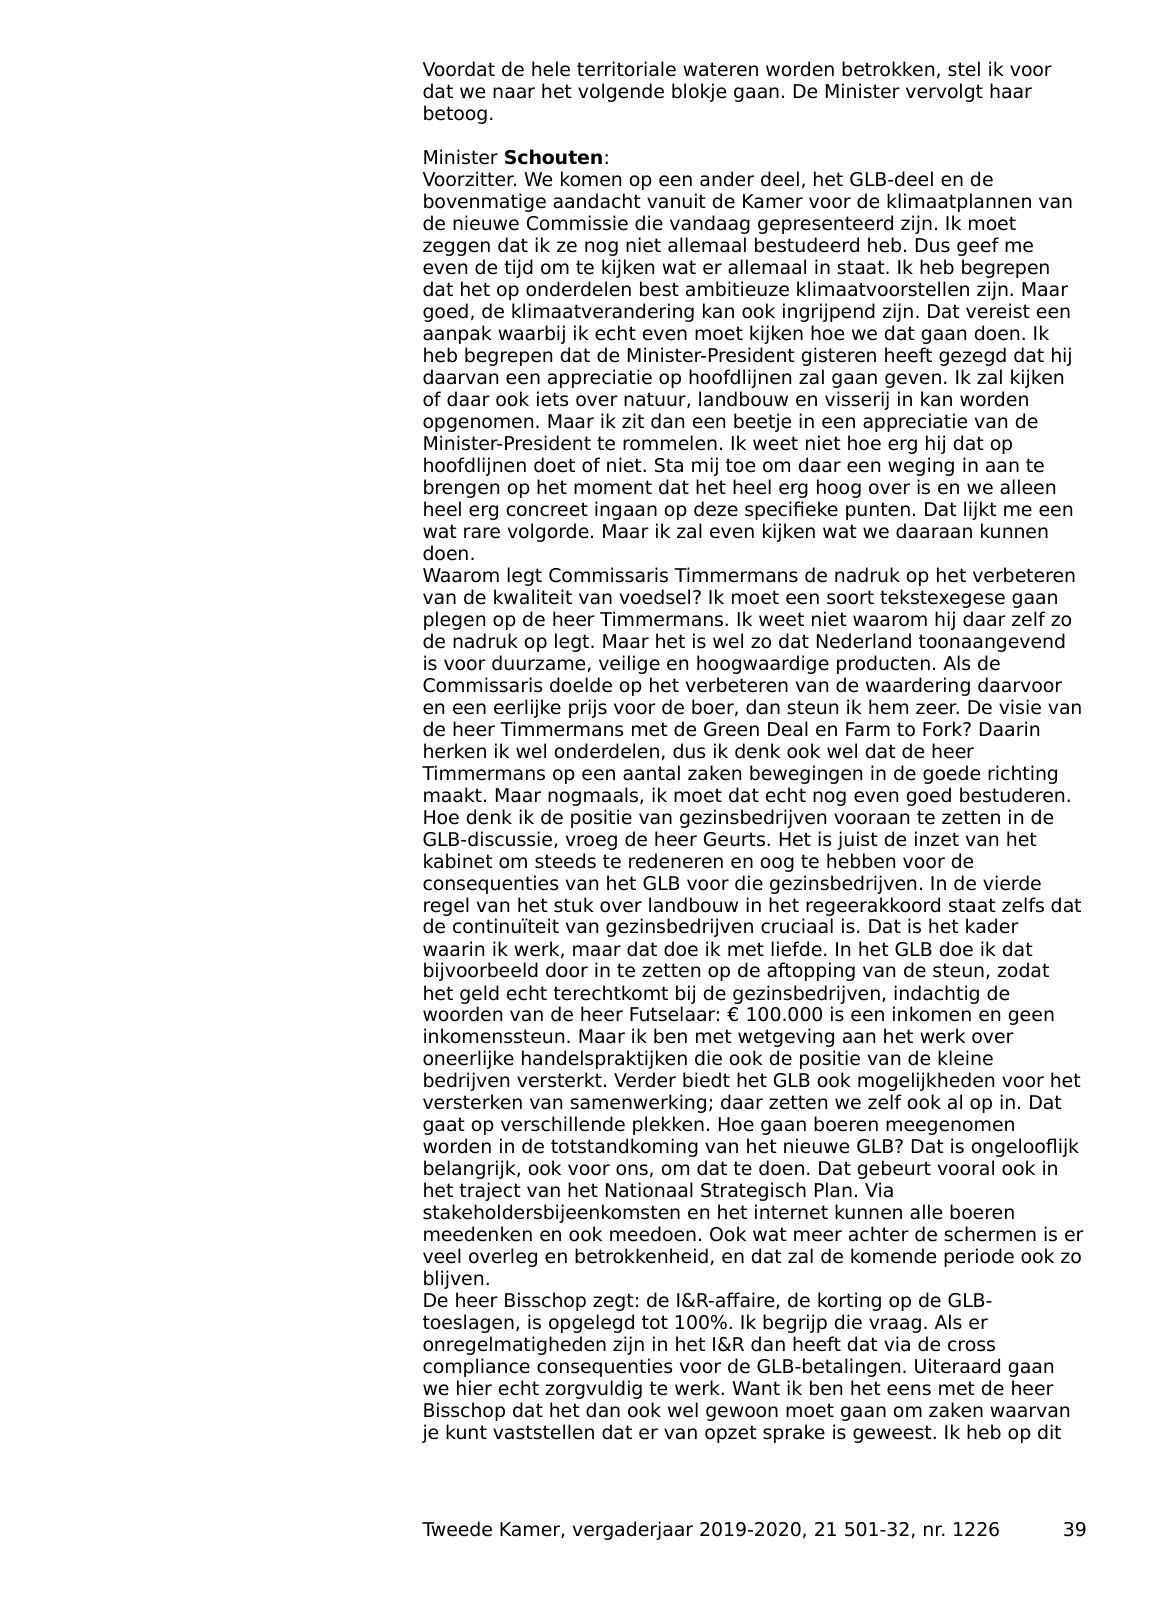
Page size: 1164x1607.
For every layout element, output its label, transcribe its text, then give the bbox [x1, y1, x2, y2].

text Voorzitter. We komen op een ander deel, het GLB-deel en de bovenmatige aandacht vanuit de Kamer voor de klimaatplannen van de nieuwe Commissie die vandaag gepresenteerd zijn. Ik moet zeggen dat ik ze nog niet allemaal bestudeerd heb. Dus geef me even de tijd om te kijken wat er allemaal in staat. Ik heb begrepen dat het op onderdelen best ambitieuze klimaatvoorstellen zijn. Maar goed, de klimaatverandering kan ook ingrijpend zijn. Dat vereist een aanpak waarbij ik echt even moet kijken hoe we dat gaan doen. Ik heb begrepen dat de Minister-President gisteren heeft gezegd dat hij daarvan een appreciatie op hoofdlijnen zal gaan geven. Ik zal kijken of daar ook iets over natuur, landbouw en visserij in kan worden opgenomen. Maar ik zit dan een beetje in een appreciatie van de Minister-President te rommelen. Ik weet niet hoe erg hij dat op hoofdlijnen doet of niet. Sta mij toe om daar een weging in aan te brengen op het moment dat het heel erg hoog over is en we alleen heel erg concreet ingaan op deze specifieke punten. Dat lijkt me een wat rare volgorde. Maar ik zal even kijken wat we daaraan kunnen doen. [422, 169, 1087, 565]
text Hoe denk ik de positie van gezinsbedrijven vooraan te zetten in de GLB-discussie, vroeg de heer Geurts. Het is juist de inzet van het kabinet om steeds te redeneren en oog te hebben voor de consequenties van het GLB voor die gezinsbedrijven. In de vierde regel van het stuk over landbouw in het regeerakkoord staat zelfs dat de continuïteit van gezinsbedrijven cruciaal is. Dat is het kader waarin ik werk, maar dat doe ik met liefde. In het GLB doe ik dat bijvoorbeeld door in te zetten op de aftopping van de steun, zodat het geld echt terechtkomt bij de gezinsbedrijven, indachtig de woorden van de heer Futselaar: € 100.000 is een inkomen en geen inkomenssteun. Maar ik ben met wetgeving aan het werk over oneerlijke handelspraktijken die ook de positie van de kleine bedrijven versterkt. Verder biedt het GLB ook mogelijkheden voor het versterken van samenwerking; daar zetten we zelf ook al op in. Dat gaat op verschillende plekken. Hoe gaan boeren meegenomen worden in de totstandkoming van het nieuwe GLB? Dat is ongelooflijk belangrijk, ook voor ons, om dat te doen. Dat gebeurt vooral ook in het traject van het Nationaal Strategisch Plan. Via stakeholdersbijeenkomsten en het internet kunnen alle boeren meedenken en ook meedoen. Ook wat meer achter de schermen is er veel overleg en betrokkenheid, en dat zal de komende periode ook zo blijven. [422, 807, 1087, 1290]
text Voordat de hele territoriale wateren worden betrokken, stel ik voor dat we naar het volgende blokje gaan. De Minister vervolgt haar betoog. [422, 59, 1087, 125]
text Minister Schouten: [422, 147, 1087, 169]
text Waarom legt Commissaris Timmermans de nadruk op het verbeteren van de kwaliteit van voedsel? Ik moet een soort tekstexegese gaan plegen op de heer Timmermans. Ik weet niet waarom hij daar zelf zo de nadruk op legt. Maar het is wel zo dat Nederland toonaangevend is voor duurzame, veilige en hoogwaardige producten. Als de Commissaris doelde op het verbeteren van de waardering daarvoor en een eerlijke prijs voor de boer, dan steun ik hem zeer. De visie van de heer Timmermans met de Green Deal en Farm to Fork? Daarin herken ik wel onderdelen, dus ik denk ook wel dat de heer Timmermans op een aantal zaken bewegingen in de goede richting maakt. Maar nogmaals, ik moet dat echt nog even goed bestuderen. [422, 565, 1087, 807]
text De heer Bisschop zegt: de I&R-affaire, de korting op de GLB-toeslagen, is opgelegd tot 100%. Ik begrijp die vraag. Als er onregelmatigheden zijn in het I&R dan heeft dat via de cross compliance consequenties voor de GLB-betalingen. Uiteraard gaan we hier echt zorgvuldig te werk. Want ik ben het eens met de heer Bisschop dat het dan ook wel gewoon moet gaan om zaken waarvan je kunt vaststellen dat er van opzet sprake is geweest. Ik heb op dit [422, 1290, 1087, 1444]
